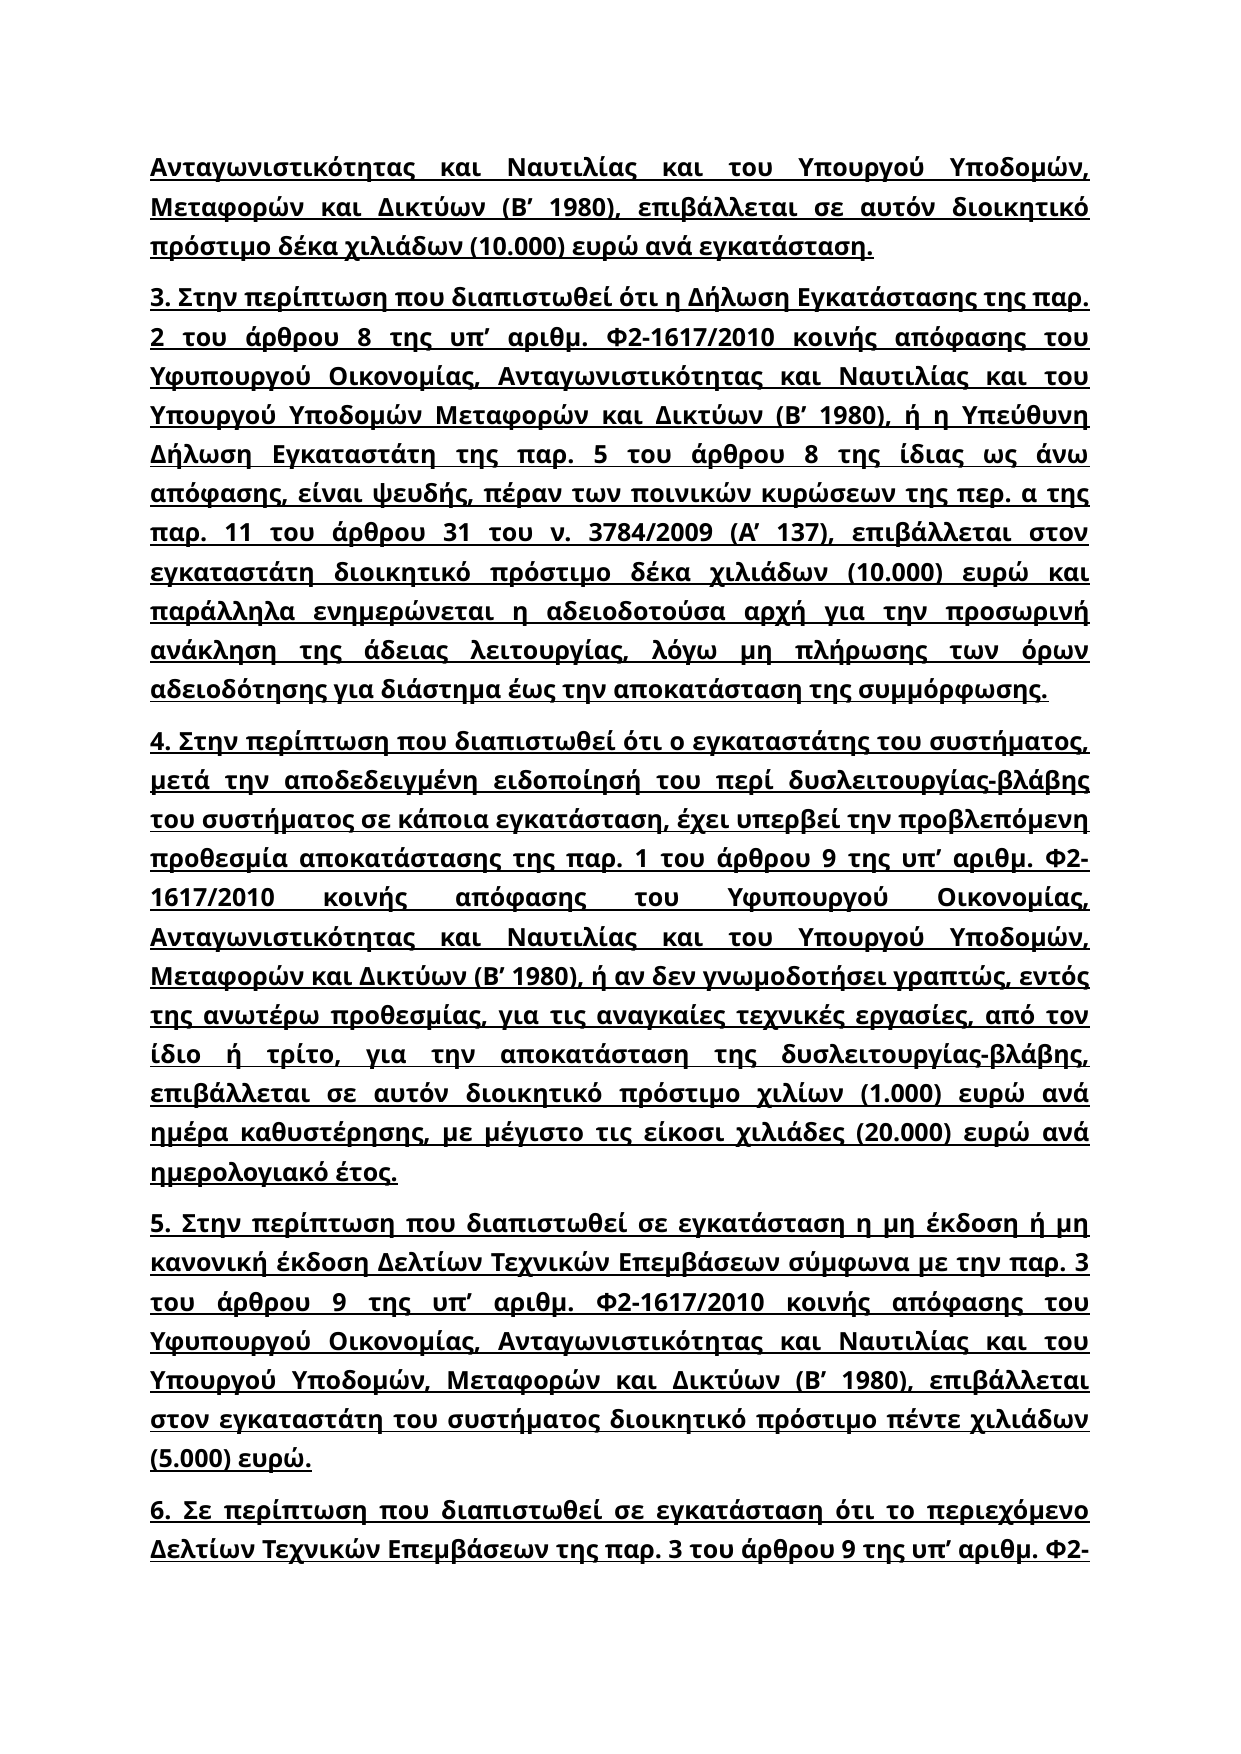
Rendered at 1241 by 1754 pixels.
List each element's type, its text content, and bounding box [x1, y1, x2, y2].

text παρ. 11 του άρθρου 31 του ν. 3784/2009 (Α’ 137), επιβάλλεται στον εγκαταστάτη διοικητικό πρόστιμο δέκα χιλιάδων (10.000) ευρώ και [150, 507, 1090, 583]
text ημερολογιακό έτος. [150, 1146, 1090, 1188]
text 1617/2010 κοινής απόφασης του Υφυπουργού Οικονομίας, [150, 872, 1090, 909]
text 2 του άρθρου 8 της υπ’ αριθμ. Φ2-1617/2010 κοινής απόφασης του [150, 311, 1090, 348]
text (5.000) ευρώ. [150, 1432, 1090, 1475]
text Μεταφορών και Δικτύων (Β’ 1980), ή αν δεν γνωμοδοτήσει γραπτώς, εντός [150, 950, 1090, 987]
text Υπουργού Υποδομών, Μεταφορών και Δικτύων (Β’ 1980), επιβάλλεται [150, 1354, 1090, 1391]
text Ανταγωνιστικότητας και Ναυτιλίας και του Υπουργού Υποδομών, [150, 911, 1090, 948]
text Ανταγωνιστικότητας και Ναυτιλίας και του Υπουργού Υποδομών, [150, 150, 1090, 179]
text του συστήματος σε κάποια εγκατάσταση, έχει υπερβεί την προβλεπόμενη [150, 793, 1090, 831]
text του άρθρου 9 της υπ’ αριθμ. Φ2-1617/2010 κοινής απόφασης του [150, 1276, 1090, 1313]
text μετά την αποδεδειγμένη ειδοποίησή του περί δυσλειτουργίας-βλάβης [150, 754, 1090, 791]
text Υπουργού Υποδομών Μεταφορών και Δικτύων (Β’ 1980), ή η Υπεύθυνη [150, 389, 1090, 426]
text επιβάλλεται σε αυτόν διοικητικό πρόστιμο χιλίων (1.000) ευρώ ανά [150, 1067, 1090, 1105]
text 5. Στην περίπτωση που διαπιστωθεί σε εγκατάσταση η μη έκδοση ή μη [150, 1206, 1090, 1235]
text Δήλωση Εγκαταστάτη της παρ. 5 του άρθρου 8 της ίδιας ως άνω [150, 428, 1090, 466]
text παράλληλα ενημερώνεται η αδειοδοτούσα αρχή για την προσωρινή [150, 585, 1090, 622]
text 4. Στην περίπτωση που διαπιστωθεί ότι ο εγκαταστάτης του συστήματος, [150, 723, 1090, 752]
text Μεταφορών και Δικτύων (Β’ 1980), επιβάλλεται σε αυτόν διοικητικό [150, 181, 1090, 218]
text Υφυπουργού Οικονομίας, Ανταγωνιστικότητας και Ναυτιλίας και του [150, 1315, 1090, 1352]
text κανονική έκδοση Δελτίων Τεχνικών Επεμβάσεων σύμφωνα με την παρ. 3 [150, 1237, 1090, 1274]
text 3. Στην περίπτωση που διαπιστωθεί ότι η Δήλωση Εγκατάστασης της παρ. [150, 280, 1090, 309]
text 6. Σε περίπτωση που διαπιστωθεί σε εγκατάσταση ότι το περιεχόμενο [150, 1492, 1090, 1521]
text πρόστιμο δέκα χιλιάδων (10.000) ευρώ ανά εγκατάσταση. [150, 220, 1090, 262]
text προθεσμία αποκατάστασης της παρ. 1 του άρθρου 9 της υπ’ αριθμ. Φ2- [150, 832, 1090, 870]
text ανάκληση της άδειας λειτουργίας, λόγω μη πλήρωσης των όρων [150, 624, 1090, 661]
text απόφασης, είναι ψευδής, πέραν των ποινικών κυρώσεων της περ. α της [150, 467, 1090, 505]
text αδειοδότησης για διάστημα έως την αποκατάσταση της συμμόρφωσης. [150, 663, 1090, 706]
text Υφυπουργού Οικονομίας, Ανταγωνιστικότητας και Ναυτιλίας και του [150, 350, 1090, 387]
text ίδιο ή τρίτο, για την αποκατάσταση της δυσλειτουργίας-βλάβης, [150, 1028, 1090, 1066]
text στον εγκαταστάτη του συστήματος διοικητικό πρόστιμο πέντε χιλιάδων [150, 1393, 1090, 1431]
text ημέρα καθυστέρησης, με μέγιστο τις είκοσι χιλιάδες (20.000) ευρώ ανά [150, 1107, 1090, 1144]
text Δελτίων Τεχνικών Επεμβάσεων της παρ. 3 του άρθρου 9 της υπ’ αριθμ. Φ2- [150, 1523, 1090, 1561]
text της ανωτέρω προθεσμίας, για τις αναγκαίες τεχνικές εργασίες, από τον [150, 989, 1090, 1026]
